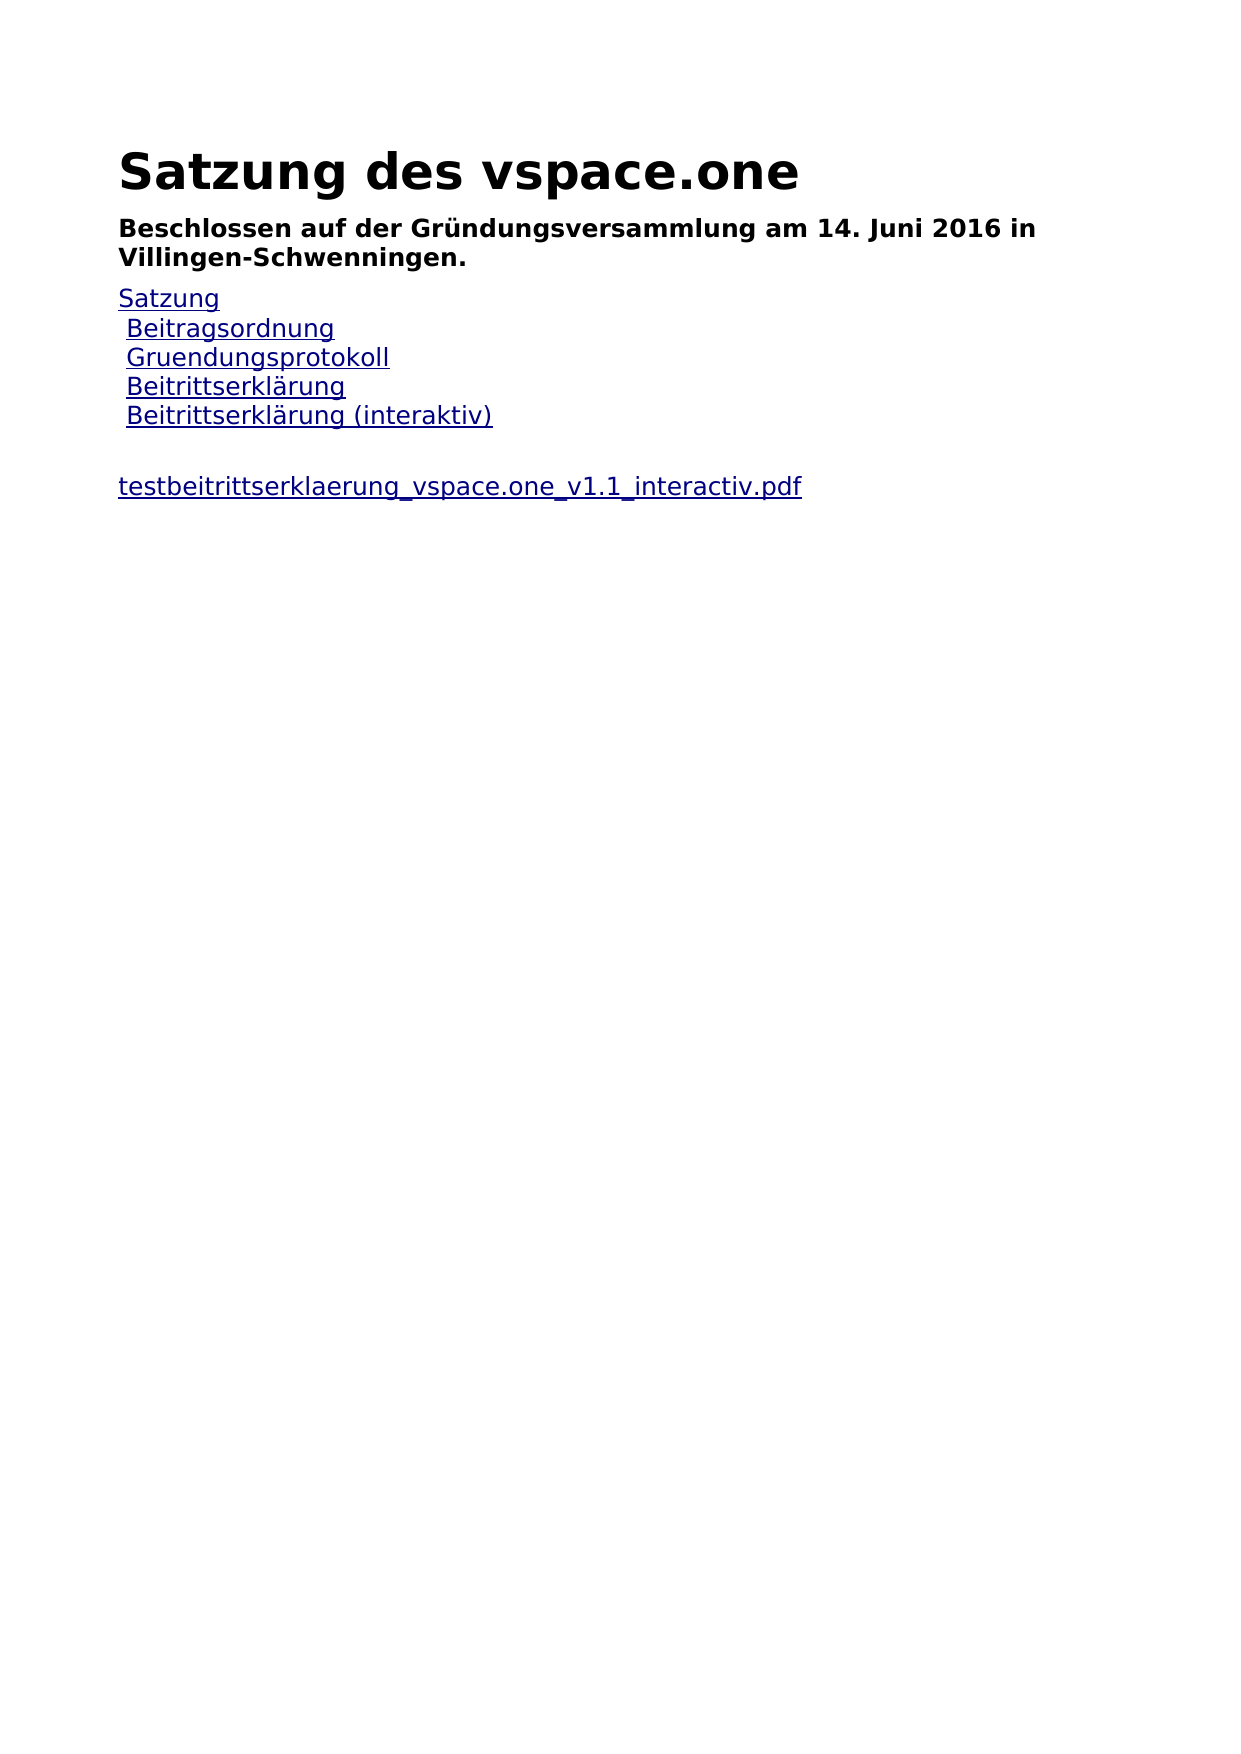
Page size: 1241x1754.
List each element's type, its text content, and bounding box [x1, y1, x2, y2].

subtitle Satzung des vspace.one [118, 143, 1122, 201]
text testbeitrittserklaerung_vspace.one_v1.1_interactiv.pdf [118, 472, 1122, 501]
text Beschlossen auf der Gründungsversammlung am 14. Juni 2016 in Villingen-Schwenningen. [118, 214, 1122, 272]
text Satzung Beitragsordnung Gruendungsprotokoll Beitrittserklärung Beitrittserklärung (interaktiv) [118, 285, 1122, 460]
